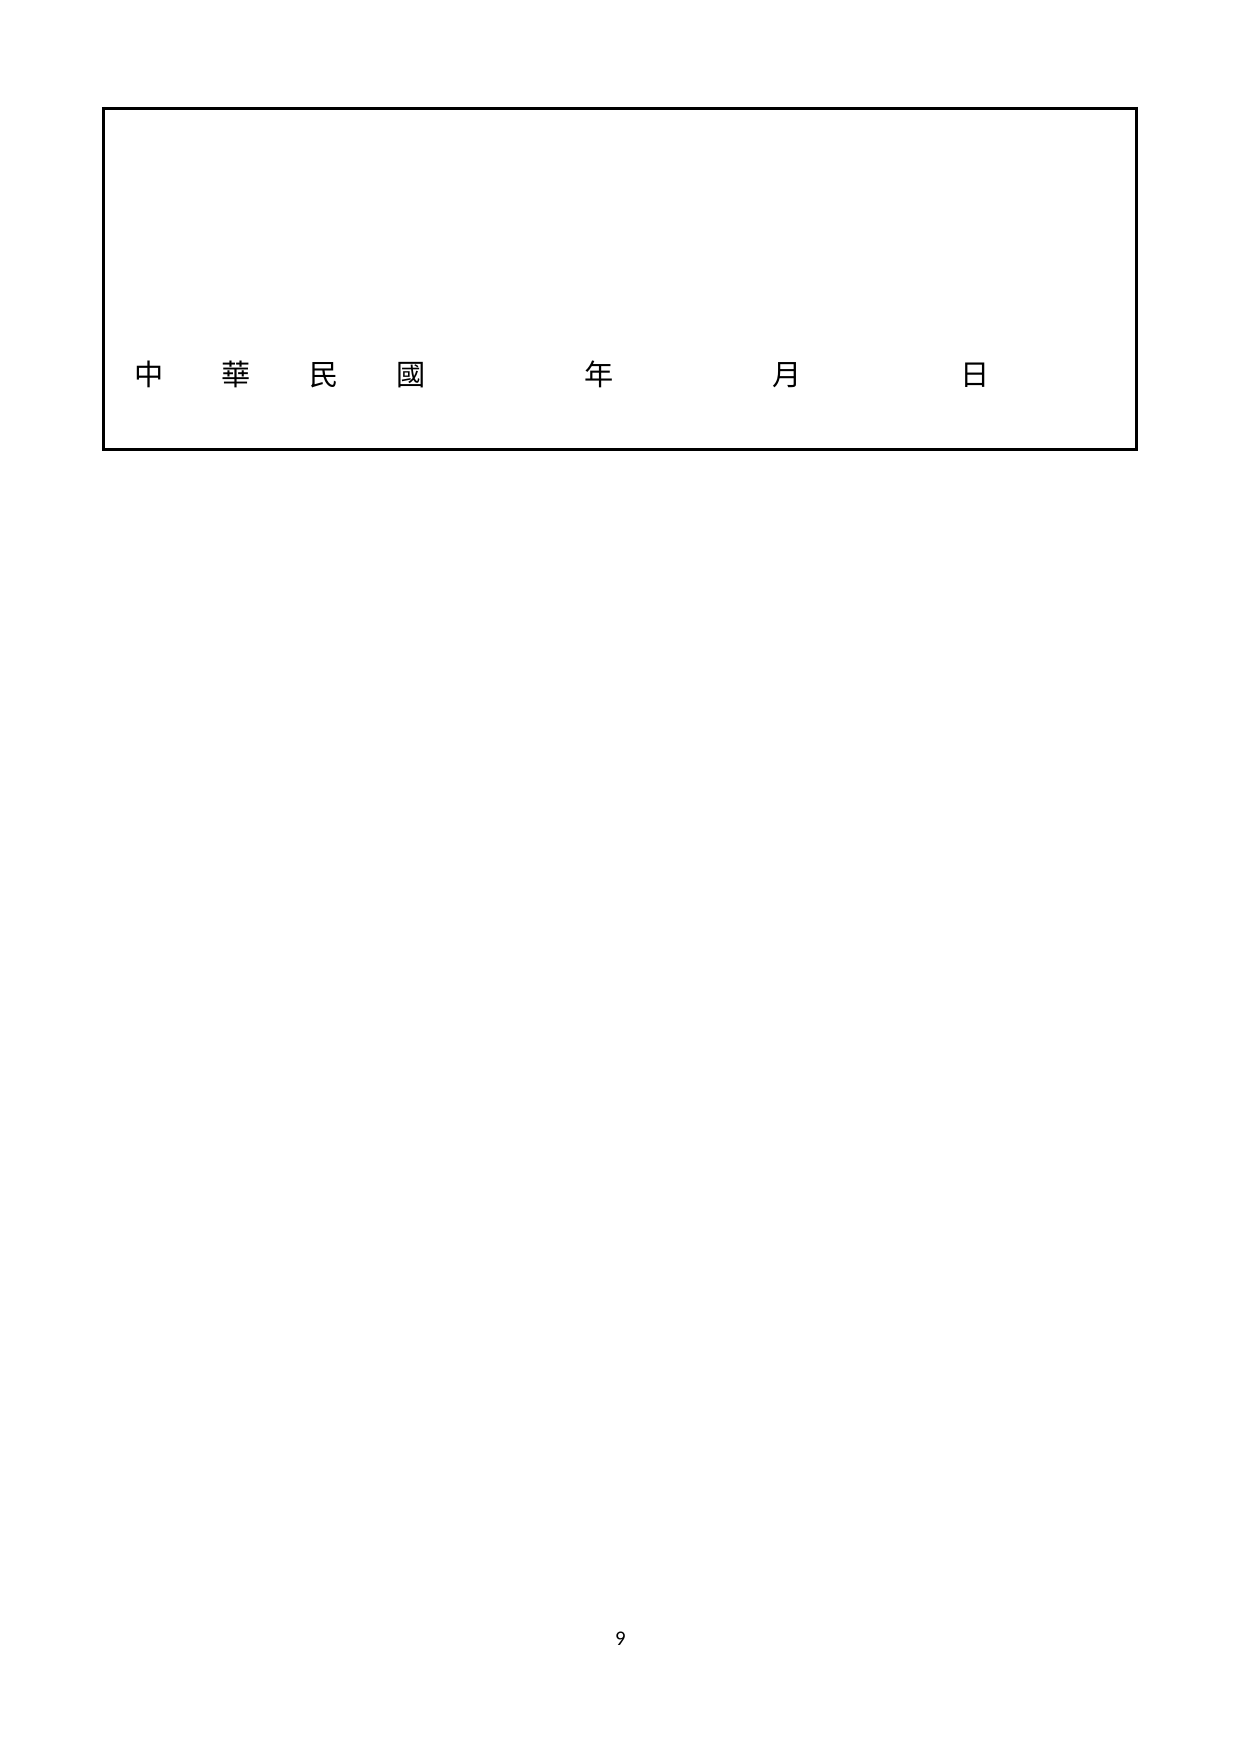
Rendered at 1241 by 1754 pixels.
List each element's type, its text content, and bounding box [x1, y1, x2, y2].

table_header 中 華 民 國 年 月 日 [105, 110, 1135, 447]
